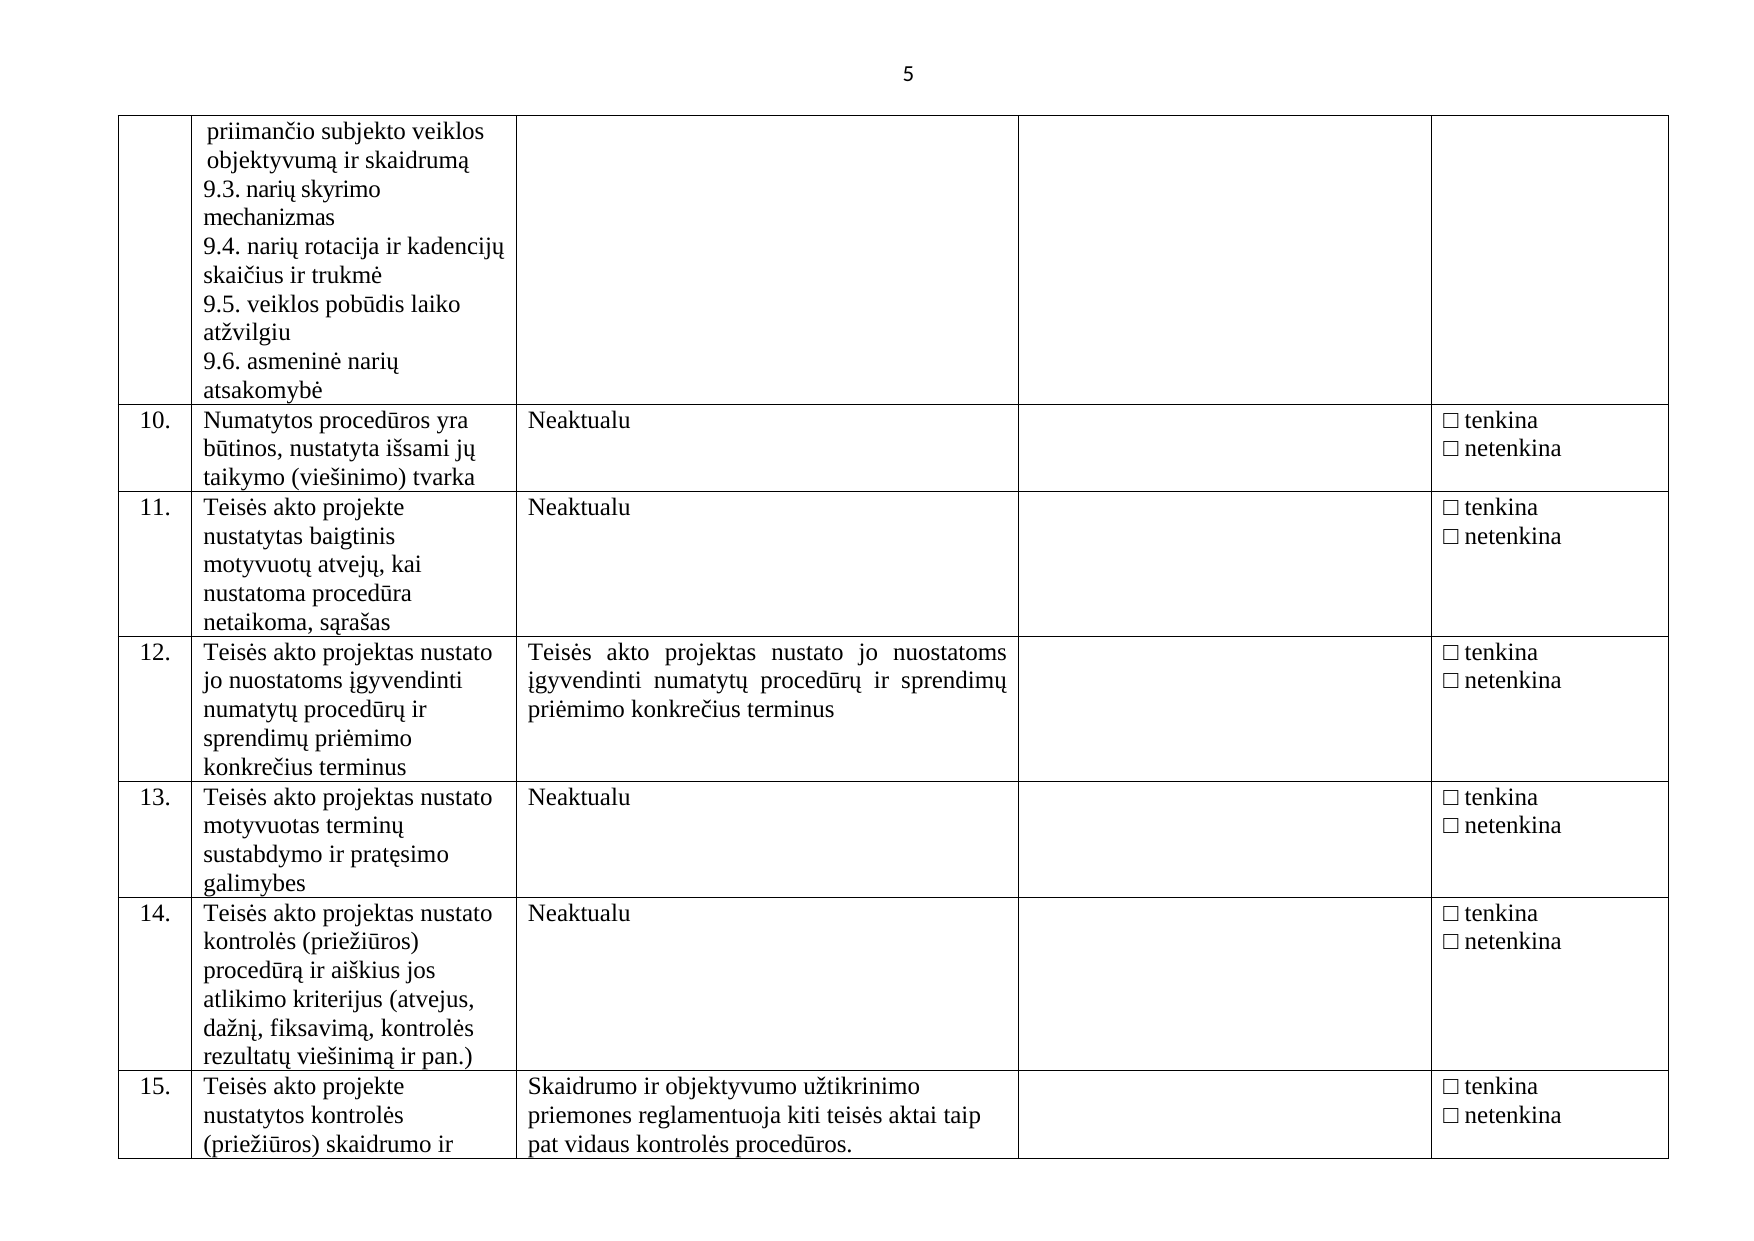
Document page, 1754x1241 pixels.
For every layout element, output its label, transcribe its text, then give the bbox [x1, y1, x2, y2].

table_cell [517, 116, 1018, 404]
table_cell Teisės akto projektas nustato jo nuostatoms įgyvendinti numatytų procedūrų ir sprendimų priėmimo konkrečius terminus [192, 637, 516, 781]
table_cell Teisės akto projekte nustatytas baigtinis motyvuotų atvejų, kai nustatoma procedūra netaikoma, sąrašas [192, 492, 516, 636]
table_cell [1019, 116, 1431, 404]
table_cell □ tenkina □ netenkina [1432, 637, 1668, 781]
table_cell [119, 116, 191, 404]
table_cell [1669, 404, 1701, 491]
table_cell 10. [119, 405, 191, 491]
table_cell 11. [119, 492, 191, 636]
table_cell [1669, 636, 1701, 781]
table_cell □ tenkina □ netenkina [1432, 782, 1668, 897]
table_cell Teisės akto projektas nustato jo nuostatoms įgyvendinti numatytų procedūrų ir sprendimų priėmimo konkrečius terminus [517, 637, 1018, 781]
table_cell [1669, 115, 1701, 404]
table_cell priimančio subjekto veiklos objektyvumą ir skaidrumą 9.3. narių skyrimo mechanizmas 9.4. narių rotacija ir kadencijų skaičius ir trukmė 9.5. veiklos pobūdis laiko atžvilgiu 9.6. asmeninė narių atsakomybė [192, 116, 516, 404]
table_cell [1019, 637, 1431, 781]
table_cell [1019, 1071, 1431, 1157]
table_cell □ tenkina □ netenkina [1432, 1071, 1668, 1157]
table_cell Teisės akto projekte nustatytos kontrolės (priežiūros) skaidrumo ir [192, 1071, 516, 1157]
table_cell [1669, 781, 1701, 897]
table_cell [1669, 1070, 1701, 1157]
table_cell [1432, 116, 1668, 404]
table_cell Teisės akto projektas nustato motyvuotas terminų sustabdymo ir pratęsimo galimybes [192, 782, 516, 897]
table_cell [1019, 492, 1431, 636]
table_cell □ tenkina □ netenkina [1432, 492, 1668, 636]
table_cell 12. [119, 637, 191, 781]
table_cell [1019, 405, 1431, 491]
table_cell Neaktualu [517, 405, 1018, 491]
table_cell Neaktualu [517, 492, 1018, 636]
table_cell Neaktualu [517, 898, 1018, 1070]
table_cell Teisės akto projektas nustato kontrolės (priežiūros) procedūrą ir aiškius jos atlikimo kriterijus (atvejus, dažnį, fiksavimą, kontrolės rezultatų viešinimą ir pan.) [192, 898, 516, 1070]
table_cell Numatytos procedūros yra būtinos, nustatyta išsami jų taikymo (viešinimo) tvarka [192, 405, 516, 491]
table_cell Skaidrumo ir objektyvumo užtikrinimo priemones reglamentuoja kiti teisės aktai taip pat vidaus kontrolės procedūros. [517, 1071, 1018, 1157]
table_cell □ tenkina □ netenkina [1432, 898, 1668, 1070]
table_cell 14. [119, 898, 191, 1070]
table_cell [1019, 782, 1431, 897]
table_cell [1669, 897, 1701, 1070]
table_cell 15. [119, 1071, 191, 1157]
table_cell [1019, 898, 1431, 1070]
table_cell [1669, 491, 1701, 636]
table_cell □ tenkina □ netenkina [1432, 405, 1668, 491]
table_cell Neaktualu [517, 782, 1018, 897]
table_cell 13. [119, 782, 191, 897]
